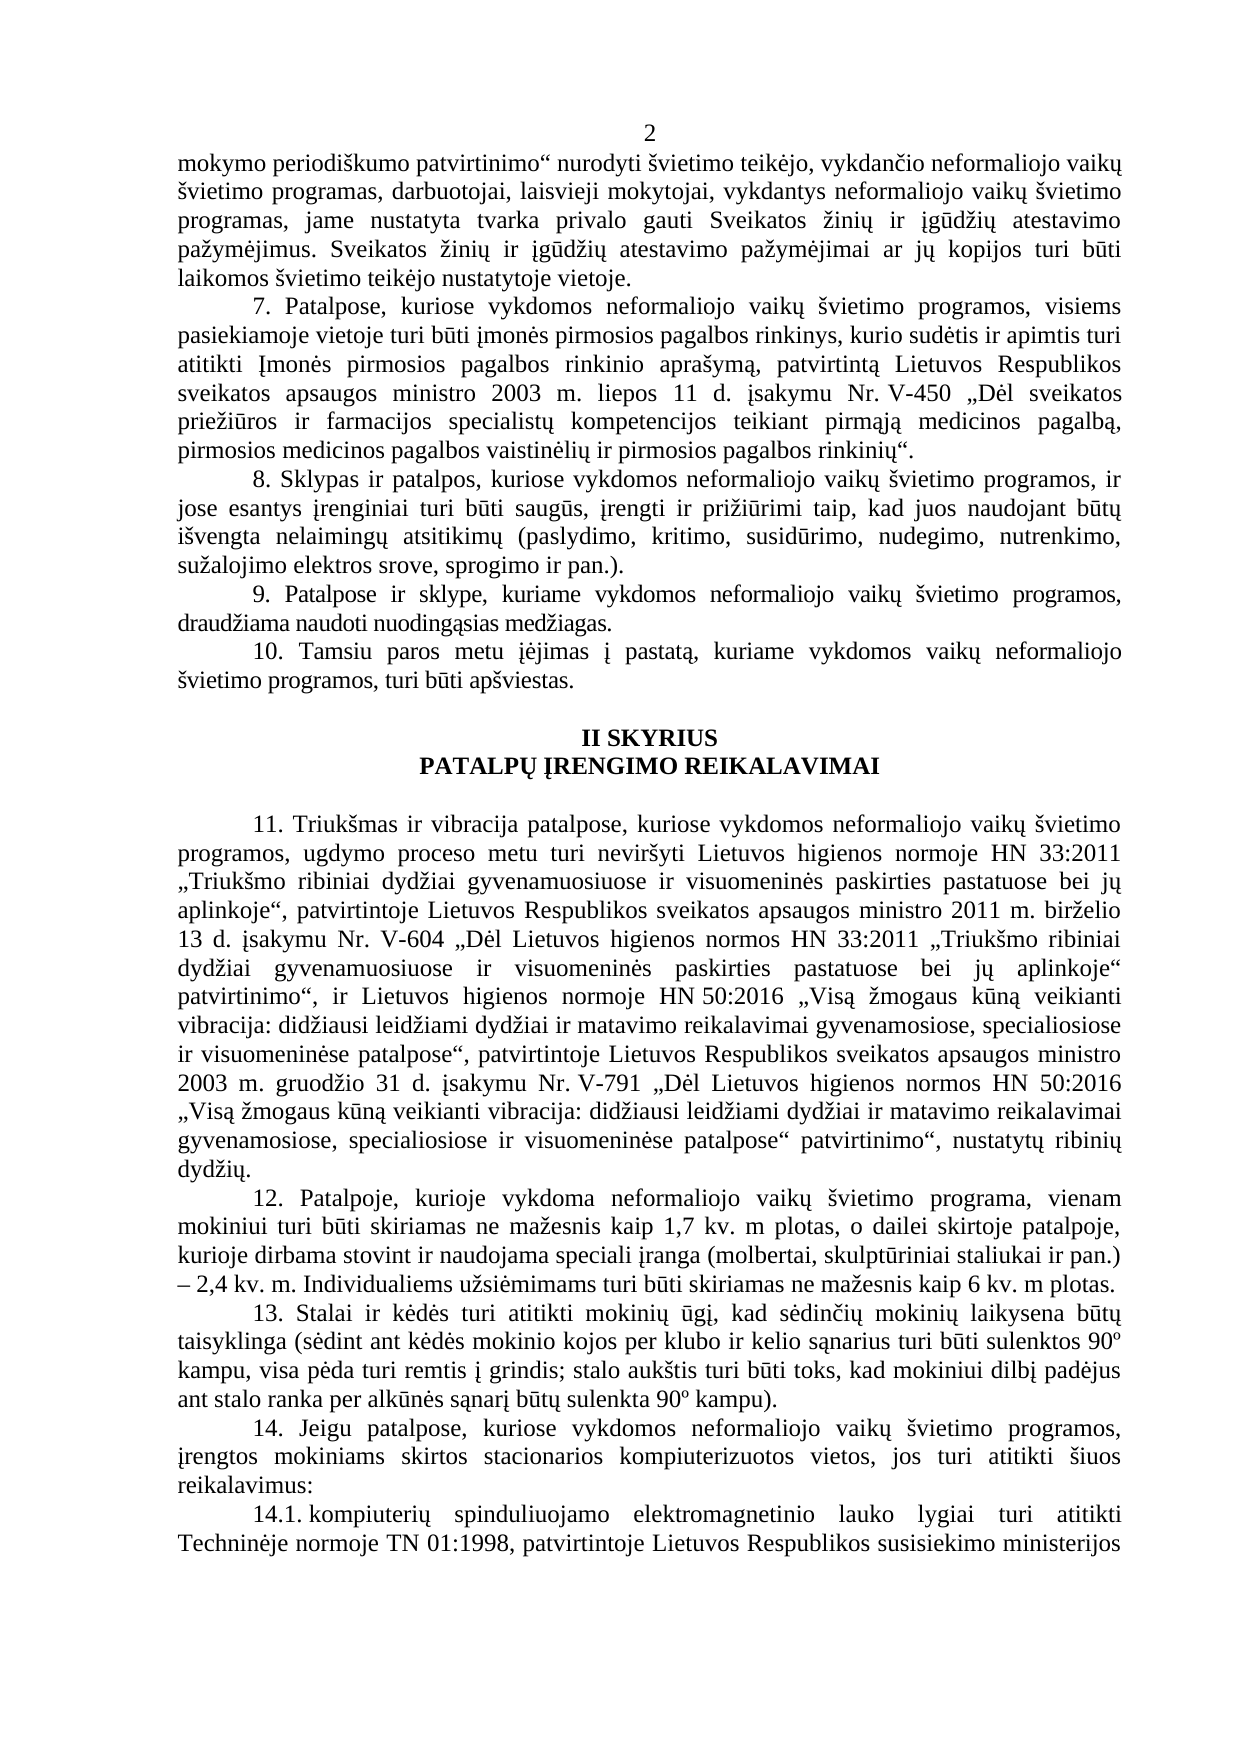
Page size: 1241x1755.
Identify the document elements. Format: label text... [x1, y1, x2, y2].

text 14.1. kompiuterių spinduliuojamo elektromagnetinio lauko lygiai turi atitikti Techninėje normoje TN 01:1998, patvirtintoje Lietuvos Respublikos susisiekimo ministerijos [177, 1499, 1122, 1556]
text 7. Patalpose, kuriose vykdomos neformaliojo vaikų švietimo programos, visiems pasiekiamoje vietoje turi būti įmonės pirmosios pagalbos rinkinys, kurio sudėtis ir apimtis turi atitikti Įmonės pirmosios pagalbos rinkinio aprašymą, patvirtintą Lietuvos Respublikos sveikatos apsaugos ministro 2003 m. liepos 11 d. įsakymu Nr. V-450 „Dėl sveikatos priežiūros ir farmacijos specialistų kompetencijos teikiant pirmąją medicinos pagalbą, pirmosios medicinos pagalbos vaistinėlių ir pirmosios pagalbos rinkinių“. [177, 291, 1122, 464]
text mokymo periodiškumo patvirtinimo“ nurodyti švietimo teikėjo, vykdančio neformaliojo vaikų švietimo programas, darbuotojai, laisvieji mokytojai, vykdantys neformaliojo vaikų švietimo programas, jame nustatyta tvarka privalo gauti Sveikatos žinių ir įgūdžių atestavimo pažymėjimus. Sveikatos žinių ir įgūdžių atestavimo pažymėjimai ar jų kopijos turi būti laikomos švietimo teikėjo nustatytoje vietoje. [177, 148, 1122, 291]
text 13. Stalai ir kėdės turi atitikti mokinių ūgį, kad sėdinčių mokinių laikysena būtų taisyklinga (sėdint ant kėdės mokinio kojos per klubo ir kelio sąnarius turi būti sulenktos 90º kampu, visa pėda turi remtis į grindis; stalo aukštis turi būti toks, kad mokiniui dilbį padėjus ant stalo ranka per alkūnės sąnarį būtų sulenkta 90º kampu). [177, 1298, 1122, 1413]
text 11. Triukšmas ir vibracija patalpose, kuriose vykdomos neformaliojo vaikų švietimo programos, ugdymo proceso metu turi neviršyti Lietuvos higienos normoje HN 33:2011 „Triukšmo ribiniai dydžiai gyvenamuosiuose ir visuomeninės paskirties pastatuose bei jų aplinkoje“, patvirtintoje Lietuvos Respublikos sveikatos apsaugos ministro 2011 m. birželio 13 d. įsakymu Nr. V-604 „Dėl Lietuvos higienos normos HN 33:2011 „Triukšmo ribiniai dydžiai gyvenamuosiuose ir visuomeninės paskirties pastatuose bei jų aplinkoje“ patvirtinimo“, ir Lietuvos higienos normoje HN 50:2016 „Visą žmogaus kūną veikianti vibracija: didžiausi leidžiami dydžiai ir matavimo reikalavimai gyvenamosiose, specialiosiose ir visuomeninėse patalpose“, patvirtintoje Lietuvos Respublikos sveikatos apsaugos ministro 2003 m. gruodžio 31 d. įsakymu Nr. V-791 „Dėl Lietuvos higienos normos HN 50:2016 „Visą žmogaus kūną veikianti vibracija: didžiausi leidžiami dydžiai ir matavimo reikalavimai gyvenamosiose, specialiosiose ir visuomeninėse patalpose“ patvirtinimo“, nustatytų ribinių dydžių. [177, 809, 1122, 1183]
text 8. Sklypas ir patalpos, kuriose vykdomos neformaliojo vaikų švietimo programos, ir jose esantys įrenginiai turi būti saugūs, įrengti ir prižiūrimi taip, kad juos naudojant būtų išvengta nelaimingų atsitikimų (paslydimo, kritimo, susidūrimo, nudegimo, nutrenkimo, sužalojimo elektros srove, sprogimo ir pan.). [177, 464, 1122, 579]
text 9. Patalpose ir sklype, kuriame vykdomos neformaliojo vaikų švietimo programos, draudžiama naudoti nuodingąsias medžiagas. [177, 579, 1122, 636]
text 12. Patalpoje, kurioje vykdoma neformaliojo vaikų švietimo programa, vienam mokiniui turi būti skiriamas ne mažesnis kaip 1,7 kv. m plotas, o dailei skirtoje patalpoje, kurioje dirbama stovint ir naudojama speciali įranga (molbertai, skulptūriniai staliukai ir pan.) – 2,4 kv. m. Individualiems užsiėmimams turi būti skiriamas ne mažesnis kaip 6 kv. m plotas. [177, 1183, 1122, 1298]
text 10. Tamsiu paros metu įėjimas į pastatą, kuriame vykdomos vaikų neformaliojo švietimo programos, turi būti apšviestas. [177, 636, 1122, 694]
text PATALPŲ ĮRENGIMO REIKALAVIMAI [177, 751, 1122, 780]
text 14. Jeigu patalpose, kuriose vykdomos neformaliojo vaikų švietimo programos, įrengtos mokiniams skirtos stacionarios kompiuterizuotos vietos, jos turi atitikti šiuos reikalavimus: [177, 1413, 1122, 1499]
text II SKYRIUS [177, 723, 1122, 751]
